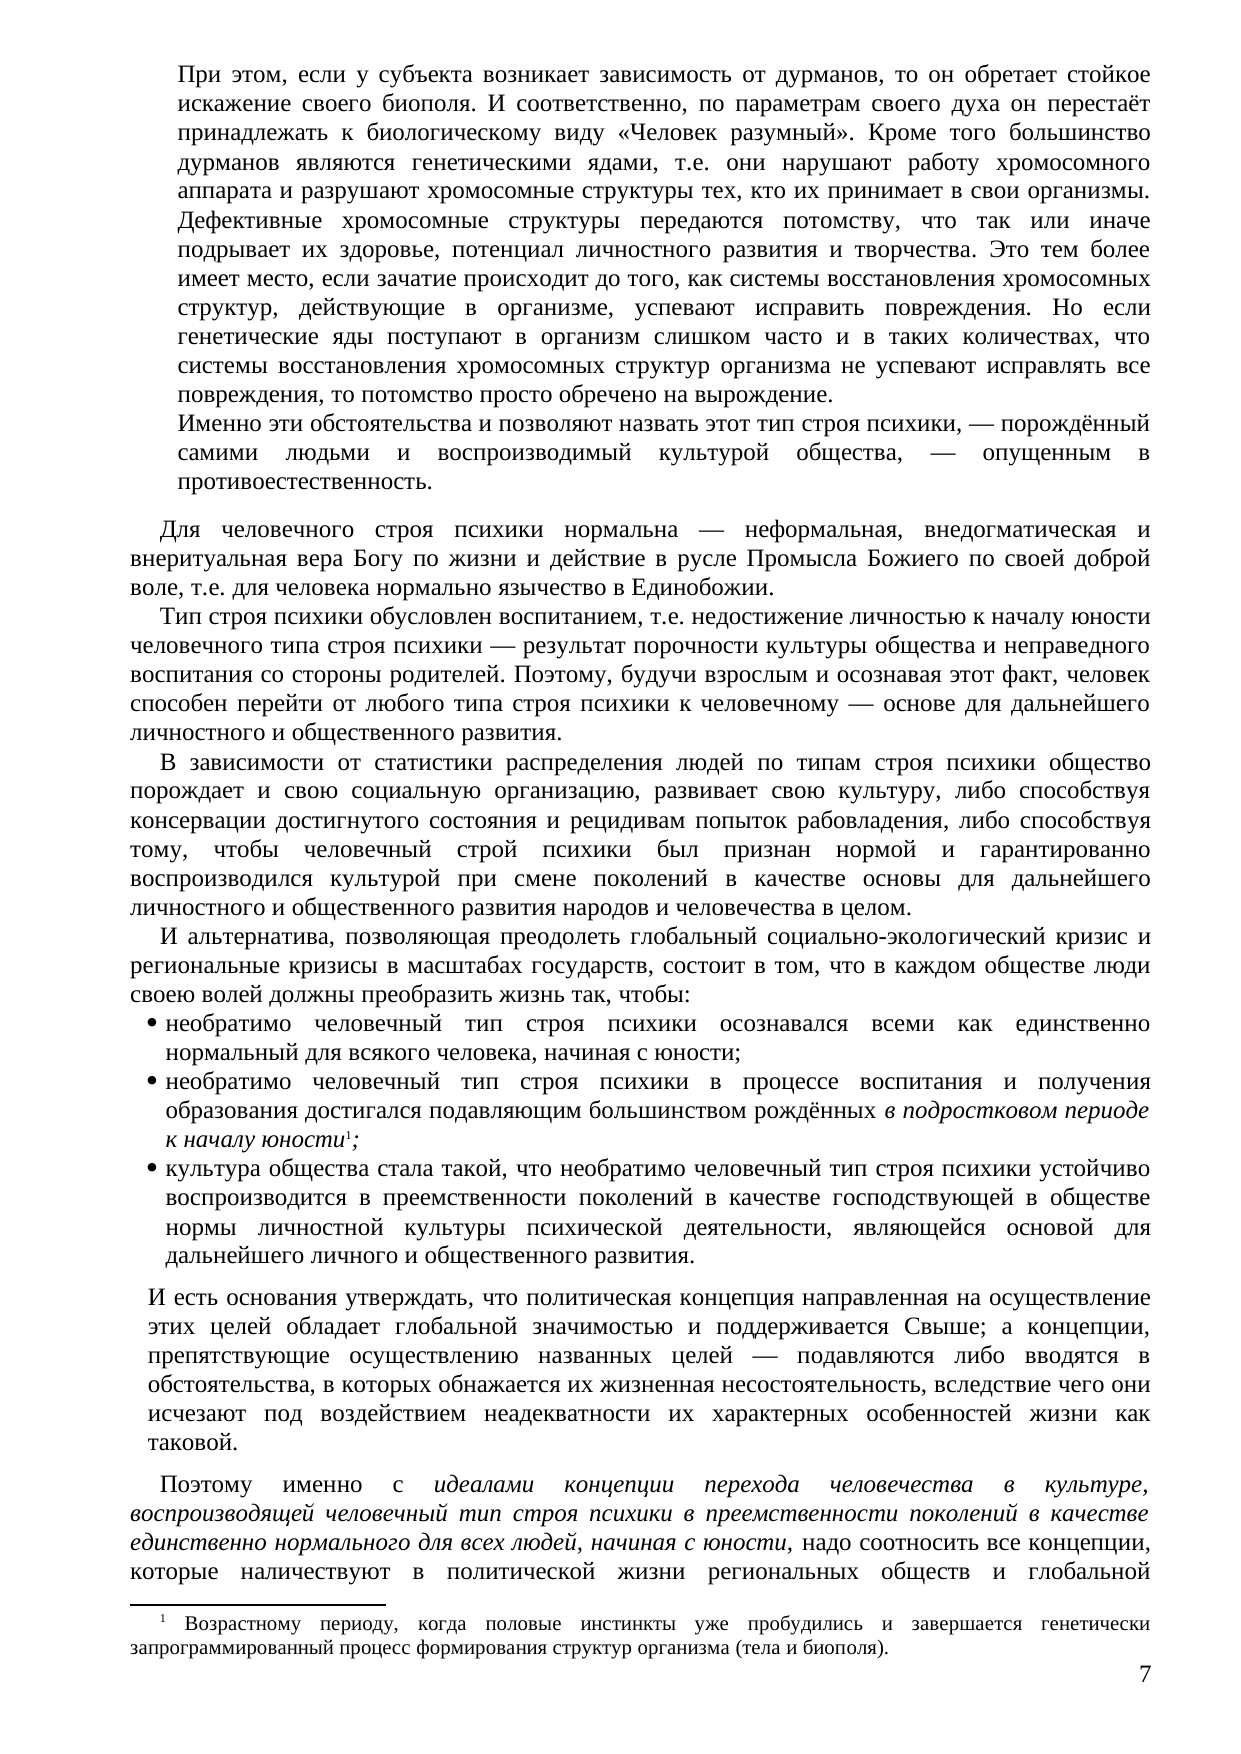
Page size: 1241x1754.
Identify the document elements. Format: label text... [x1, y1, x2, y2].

text И альтернатива, позволяющая преодолеть глобальный социально-эколо­ги­ческий кризис и региональные кризисы в масштабах государств, состоит в том, что в каждом обществе люди своею волей должны преобразить жизнь так, чтобы: [130, 921, 1152, 1008]
text И есть основания утверждать, что политическая концепция направленная на осуществление этих целей обладает глобальной значимостью и поддерживается Свыше; а концепции, препятствующие осуществлению названных целей — подавляются либо вводятся в обстоятельства, в которых обнажается их жизненная несостоятельность, вследствие чего они исчезают под воздействием неадекватности их характерных особенностей жизни как таковой. [148, 1282, 1152, 1456]
text В зависимости от статистики распределения людей по типам строя психики общество порождает и свою социальную организацию, развивает свою культуру, либо способствуя консервации достигнутого состояния и рецидивам попыток рабовладения, либо способствуя тому, чтобы человечный строй психики был признан нормой и гарантированно воспроизводился культурой при смене поколений в качестве основы для дальнейшего личностного и общественного развития народов и человечества в целом. [130, 746, 1152, 921]
list При этом, если у субъекта возникает зависимость от дурманов, то он обретает стойкое искажение своего биополя. И соответственно, по параметрам своего духа он перестаёт принадлежать к биологическому виду «Человек разумный». Кроме того большинство дурманов являются генетическими ядами, т.е. они нарушают работу хромосомного аппарата и разрушают хромосомные структуры тех, кто их принимает в свои организмы. Дефективные хромосомные структуры передаются потомству, что так или иначе подрывает их здоровье, потенциал личностного развития и творчества. Это тем более имеет место, если зачатие происходит до того, как системы восстановления хромосомных структур, действующие в организме, успевают исправить повреждения. Но если генетические яды поступают в организм слишком часто и в таких количествах, что системы восстановления хромосомных структур организма не успевают исправлять все повреждения, то потомство просто обречено на вырождение. [177, 59, 1152, 408]
text Тип строя психики обусловлен воспитанием, т.е. недостижение личностью к началу юности человечного типа строя психики — результат порочности культуры общества и неправедного воспитания со стороны родителей. Поэтому, будучи взрослым и осознавая этот факт, человек способен перейти от любого типа строя психики к человечному — основе для дальнейшего личностного и общественного развития. [130, 601, 1152, 746]
list Именно эти обстоятельства и позволяют назвать этот тип строя психики, — порождённый самими людьми и воспроизводимый культурой общества, — опущенным в противоестественность. [177, 408, 1152, 495]
list необратимо человечный тип строя психики осознавался всеми как единственно нормальный для всякого человека, начиная с юности; [148, 1008, 1152, 1066]
list Возрастному периоду, когда половые инстинкты уже пробудились и завершается генетически запрограммированный процесс формирования структур организма (тела и биопoля). [130, 1611, 1152, 1659]
text Для человечного строя психики нормальна — неформальная, внедогматическая и внеритуальная вера Богу по жизни и действие в русле Промысла Божиего по своей доброй воле, т.е. для человека нормально язычество в Единобожии. [130, 514, 1152, 601]
list необратимо человечный тип строя психики в процессе воспитания и получения образования достигался подавляющим большинством рождённых в подростковом периоде к началу юности; [148, 1066, 1152, 1153]
text Поэтому именно с идеалами концепции перехода человечества в культуре, воспроизводящей человечный тип строя психики в преемственности поколений в качестве единственно нормального для всех людей, начиная с юности, надо соотносить все концепции, которые наличествуют в политической жизни региональных обществ и глобальной [130, 1469, 1152, 1585]
list культура общества стала такой, что необратимо человечный тип строя психики устойчиво воспроизводится в преемственности поколений в качестве господствующей в обществе нормы личностной культуры психической деятельности, являющейся основой для дальнейшего личного и общественного развития. [148, 1153, 1152, 1269]
